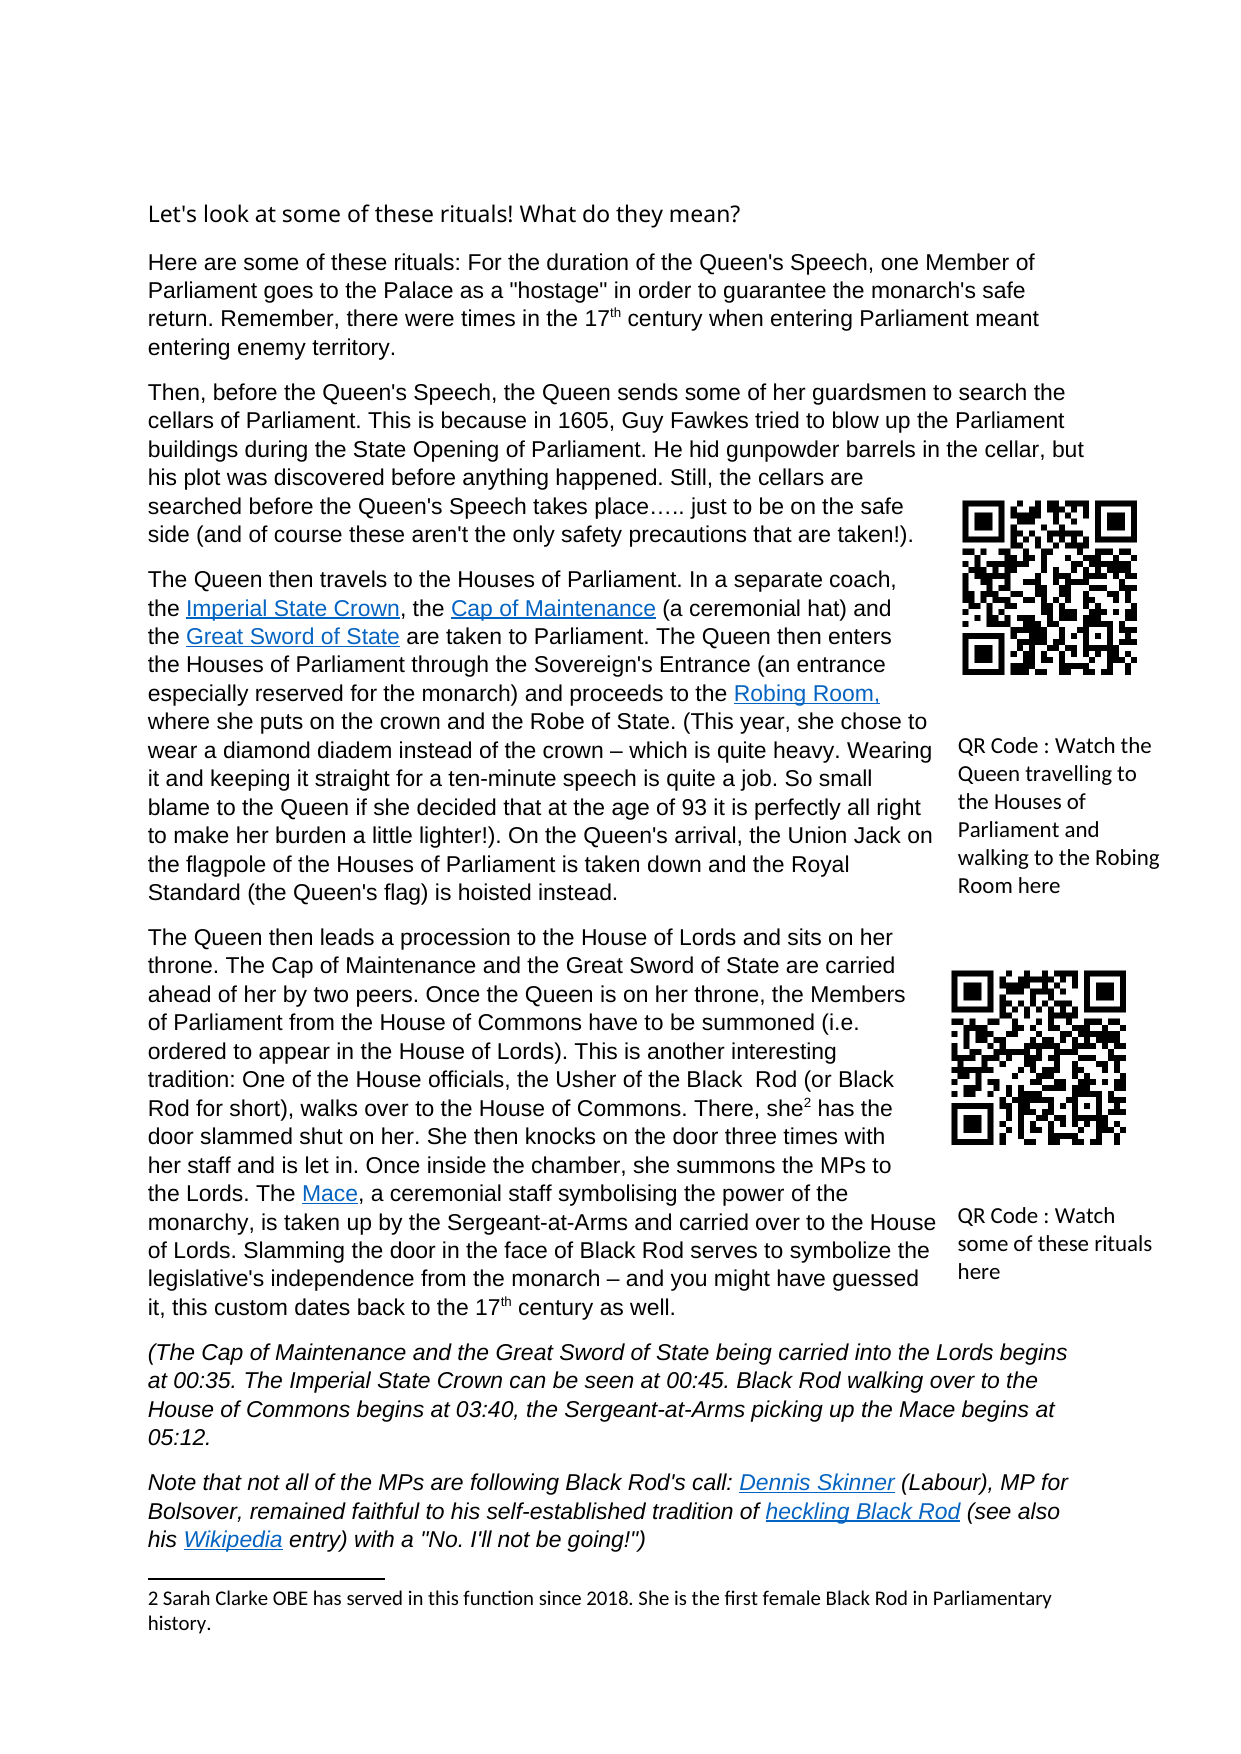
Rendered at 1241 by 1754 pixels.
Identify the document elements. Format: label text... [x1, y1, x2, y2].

text (The Cap of Maintenance and the Great Sword of State being carried into the Lords begins at 00:35. The Imperial State Crown can be seen at 00:45. Black Rod walking over to the House of Commons begins at 03:40, the Sergeant-at-Arms picking up the Mace begins at 05:12. [148, 1339, 1093, 1451]
picture [938, 477, 1161, 699]
text Sarah Clarke OBE has served in this function since 2018. She is the first female Black Rod in Parliamentary history. [148, 1585, 1093, 1636]
picture [927, 947, 1150, 1169]
text Here are some of these rituals: For the duration of the Queen's Speech, one Member of Parliament goes to the Palace as a "hostage" in order to guarantee the monarch's safe return. Remember, there were times in the 17th century when entering Parliament meant entering enemy territory. [148, 248, 1093, 360]
text The Queen then travels to the Houses of Parliament. In a separate coach, the Imperial State Crown, the Cap of Maintenance (a ceremonial hat) and the Great Sword of State are taken to Parliament. The Queen then enters the Houses of Parliament through the Sovereign's Entrance (an entrance especially reserved for the monarch) and proceeds to the Robing Room, where she puts on the crown and the Robe of State. (This year, she chose to wear a diamond diadem instead of the crown – which is quite heavy. Wearing it and keeping it straight for a ten-minute speech is quite a job. So small blame to the Queen if she decided that at the age of 93 it is perfectly all right to make her burden a little lighter!). On the Queen's arrival, the Union Jack on the flagpole of the Houses of Parliament is taken down and the Royal Standard (the Queen's flag) is hoisted instead. [148, 566, 1093, 905]
text Then, before the Queen's Speech, the Queen sends some of her guardsmen to search the cellars of Parliament. This is because in 1605, Guy Fawkes tried to blow up the Parliament buildings during the State Opening of Parliament. He hid gunpowder barrels in the cellar, but his plot was discovered before anything happened. Still, the cellars are searched before the Queen's Speech takes place….. just to be on the safe side (and of course these aren't the only safety precautions that are taken!). [148, 379, 1093, 547]
text The Queen then leads a procession to the House of Lords and sits on her throne. The Cap of Maintenance and the Great Sword of State are carried ahead of her by two peers. Once the Queen is on her throne, the Members of Parliament from the House of Commons have to be summoned (i.e. ordered to appear in the House of Lords). This is another interesting tradition: One of the House officials, the Usher of the Black Rod (or Black Rod for short), walks over to the House of Commons. There, she has the door slammed shut on her. She then knocks on the door three times with her staff and is let in. Once inside the chamber, she summons the MPs to the Lords. The Mace, a ceremonial staff symbolising the power of the monarchy, is taken up by the Sergeant-at-Arms and carried over to the House of Lords. Slamming the door in the face of Black Rod serves to symbolize the legislative's independence from the monarch – and you might have guessed it, this custom dates back to the 17th century as well. [148, 924, 1093, 1320]
text Note that not all of the MPs are following Black Rod's call: Dennis Skinner (Labour), MP for Bolsover, remained faithful to his self-established tradition of heckling Black Rod (see also his Wikipedia entry) with a "No. I'll not be going!") [148, 1469, 1093, 1552]
text Let's look at some of these rituals! What do they mean? [148, 198, 1093, 229]
